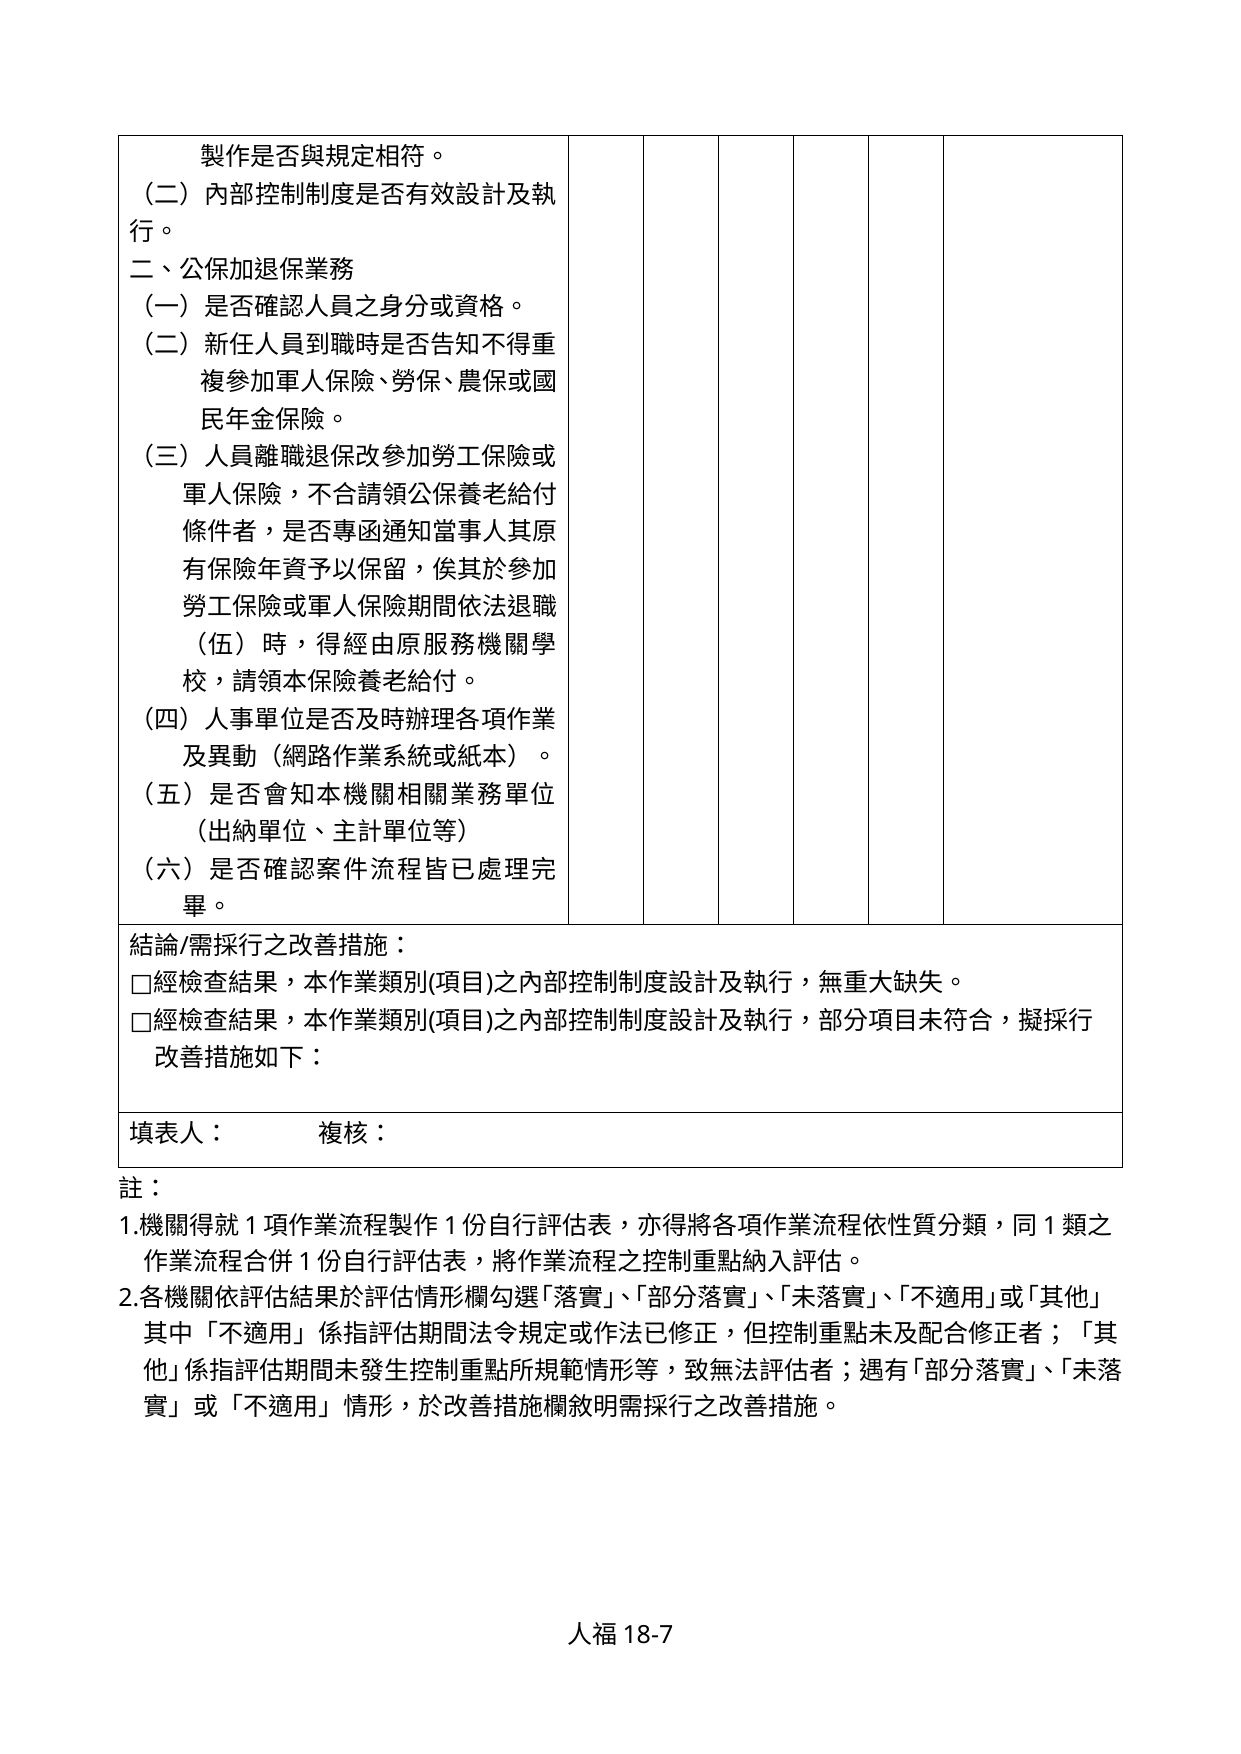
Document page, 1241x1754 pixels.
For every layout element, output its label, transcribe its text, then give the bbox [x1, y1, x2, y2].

table_cell [944, 136, 1122, 248]
table_cell [869, 136, 943, 248]
table_cell [569, 249, 643, 923]
table_cell [569, 136, 643, 248]
table_cell [719, 136, 793, 248]
table_cell 填表人： 複核： [119, 1113, 1122, 1167]
text 註： [118, 1168, 1122, 1205]
table_cell [869, 249, 943, 923]
table_cell [794, 136, 868, 248]
table_cell 製作是否與規定相符。 （二）內部控制制度是否有效設計及執行。 [119, 136, 568, 248]
table_cell [944, 249, 1122, 923]
table_cell 二、公保加退保業務 （一）是否確認人員之身分或資格。 （二）新任人員到職時是否告知不得重複參加軍人保險、勞保、農保或國民年金保險。 （三）人員離職退保改參加勞工保險或軍人保險，不合請領公保養老給付條件者，是否專函通知當事人其原有保險年資予以保留，俟其於參加勞工保險或軍人保險期間依法退職（伍）時，得經由原服務機關學校，請領本保險養老給付。 （四）人事單位是否及時辦理各項作業及異動（網路作業系統或紙本）。 （五）是否會知本機關相關業務單位（出納單位、主計單位等） （六）是否確認案件流程皆已處理完畢。 [119, 249, 568, 923]
text 2.各機關依評估結果於評估情形欄勾選「落實」、「部分落實」、「未落實」、「不適用」或「其他」；其中「不適用」係指評估期間法令規定或作法已修正，但控制重點未及配合修正者；「其他」係指評估期間未發生控制重點所規範情形等，致無法評估者；遇有「部分落實」、「未落實」或「不適用」情形，於改善措施欄敘明需採行之改善措施。 [118, 1278, 1122, 1423]
table_cell [644, 136, 718, 248]
table_cell [719, 249, 793, 923]
text 1.機關得就1項作業流程製作1份自行評估表，亦得將各項作業流程依性質分類，同1類之作業流程合併1份自行評估表，將作業流程之控制重點納入評估。 [118, 1205, 1122, 1278]
table_cell [644, 249, 718, 923]
table_cell 結論/需採行之改善措施： □經檢查結果，本作業類別(項目)之內部控制制度設計及執行，無重大缺失。 □經檢查結果，本作業類別(項目)之內部控制制度設計及執行，部分項目未符合，擬採行改善措施如下： [119, 925, 1122, 1112]
table_cell [794, 249, 868, 923]
